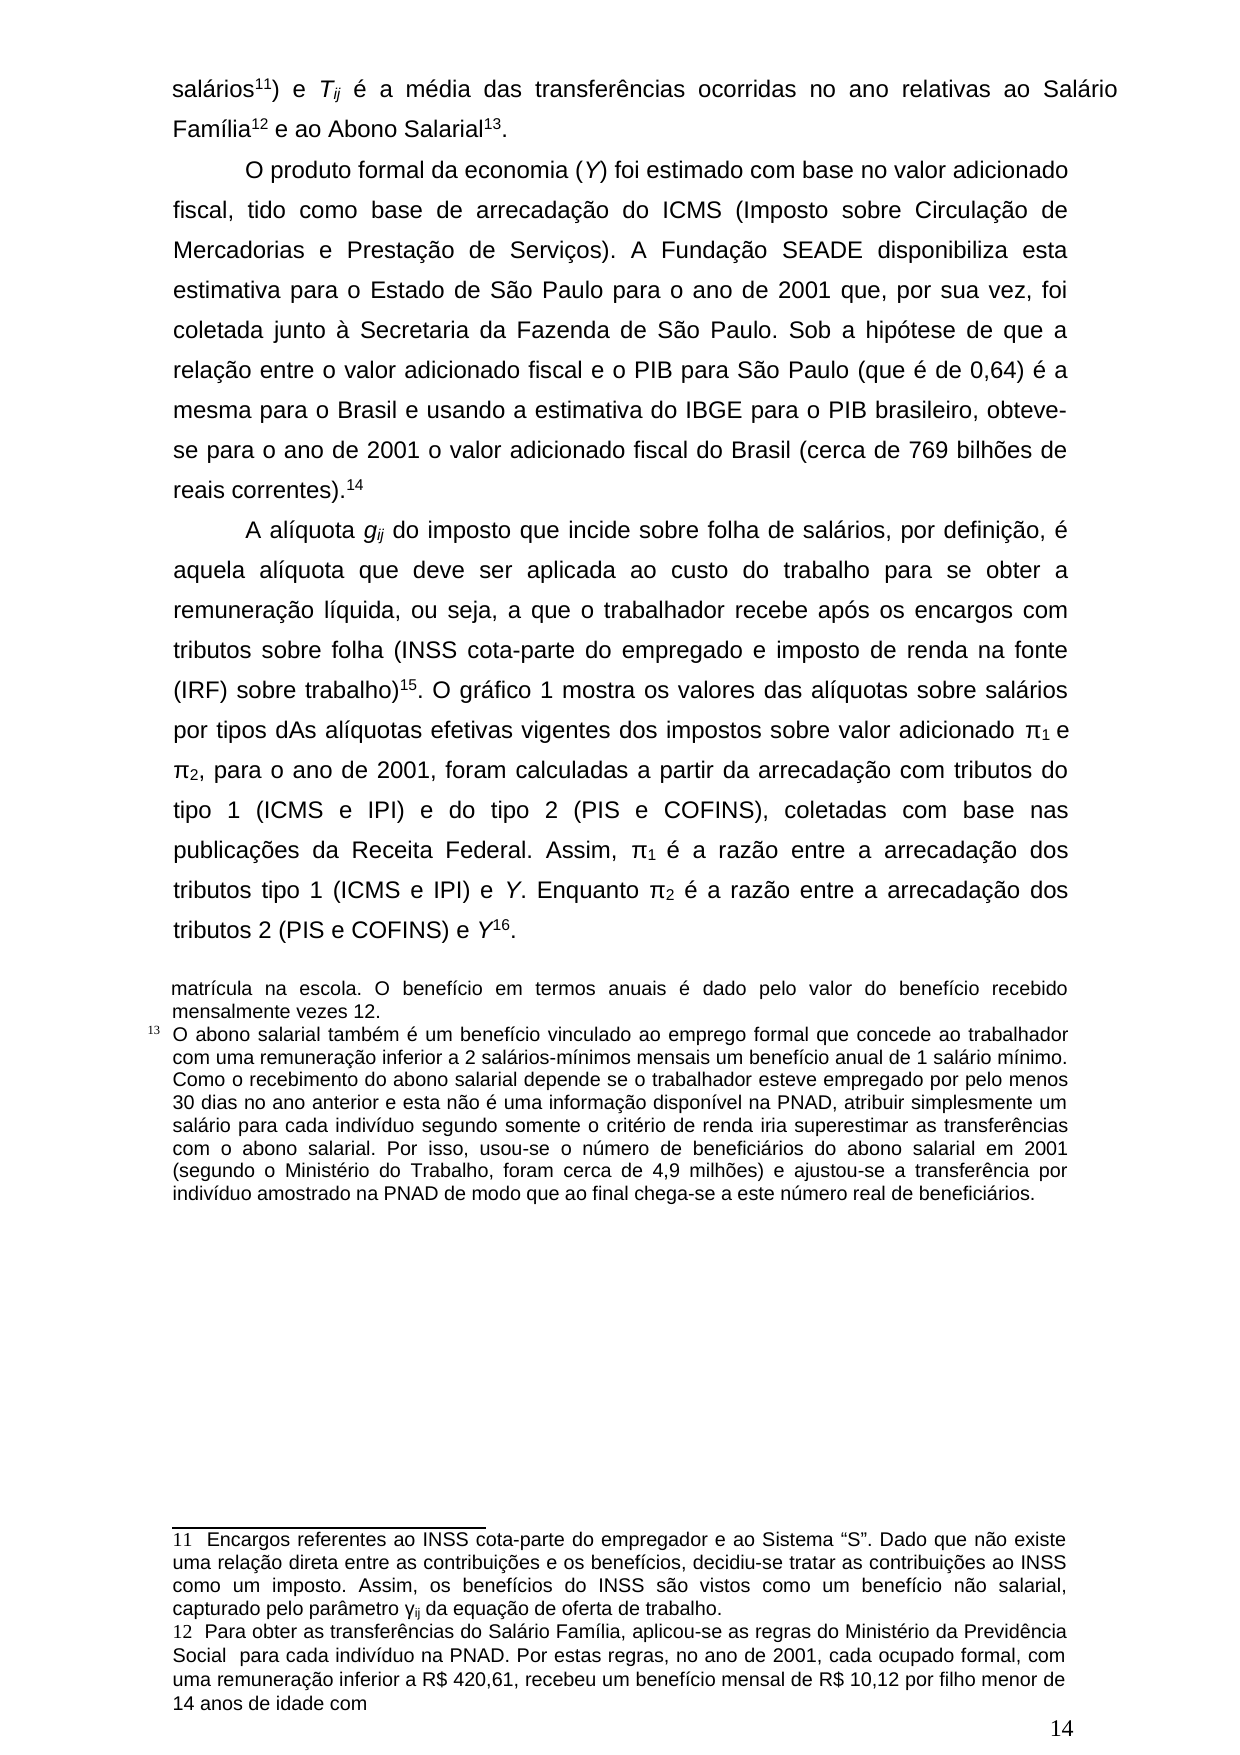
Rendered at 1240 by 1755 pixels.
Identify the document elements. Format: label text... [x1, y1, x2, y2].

text Para obter as transferências do Salário Família, aplicou-se as regras do Ministério da Previdência Social para cada indivíduo na PNAD. Por estas regras, no ano de 2001, cada ocupado formal, com uma remuneração inferior a R$ 420,61, recebeu um benefício mensal de R$ 10,12 por filho menor de 14 anos de idade com [172, 1620, 1068, 1714]
text A alíquota gij do imposto que incide sobre folha de salários, por definição, é aquela alíquota que deve ser aplicada ao custo do trabalho para se obter a remuneração líquida, ou seja, a que o trabalhador recebe após os encargos com tributos sobre folha (INSS cota-parte do empregado e imposto de renda na fonte (IRF) sobre trabalho)15. O gráfico 1 mostra os valores das alíquotas sobre salários por tipos dAs alíquotas efetivas vigentes dos impostos sobre valor adicionado π1 e π2, para o ano de 2001, foram calculadas a partir da arrecadação com tributos do tipo 1 (ICMS e IPI) e do tipo 2 (PIS e COFINS), coletadas com base nas publicações da Receita Federal. Assim, π1 é a razão entre a arrecadação dos tributos tipo 1 (ICMS e IPI) e Y. Enquanto π2 é a razão entre a arrecadação dos tributos 2 (PIS e COFINS) e Y16. [173, 516, 1069, 944]
list O abono salarial também é um benefício vinculado ao emprego formal que concede ao trabalhador com uma remuneração inferior a 2 salários-mínimos mensais um benefício anual de 1 salário mínimo. Como o recebimento do abono salarial depende se o trabalhador esteve empregado por pelo menos 30 dias no ano anterior e esta não é uma informação disponível na PNAD, atribuir simplesmente um salário para cada indivíduo segundo somente o critério de renda iria superestimar as transferências com o abono salarial. Por isso, usou-se o número de beneficiários do abono salarial em 2001 (segundo o Ministério do Trabalho, foram cerca de 4,9 milhões) e ajustou-se a transferência por indivíduo amostrado na PNAD de modo que ao final chega-se a este número real de beneficiários. [147, 1023, 1069, 1204]
text O produto formal da economia (Y) foi estimado com base no valor adicionado fiscal, tido como base de arrecadação do ICMS (Imposto sobre Circulação de Mercadorias e Prestação de Serviços). A Fundação SEADE disponibiliza esta estimativa para o Estado de São Paulo para o ano de 2001 que, por sua vez, foi coletada junto à Secretaria da Fazenda de São Paulo. Sob a hipótese de que a relação entre o valor adicionado fiscal e o PIB para São Paulo (que é de 0,64) é a mesma para o Brasil e usando a estimativa do IBGE para o PIB brasileiro, obteve-se para o ano de 2001 o valor adicionado fiscal do Brasil (cerca de 769 bilhões de reais correntes).14 [173, 156, 1069, 503]
text salários) e Tij é a média das transferências ocorridas no ano relativas ao Salário Família e ao Abono Salarial13. [172, 75, 1119, 143]
text Encargos referentes ao INSS cota-parte do empregador e ao Sistema “S”. Dado que não existe uma relação direta entre as contribuições e os benefícios, decidiu-se tratar as contribuições ao INSS como um imposto. Assim, os benefícios do INSS são vistos como um benefício não salarial, capturado pelo parâmetro γij da equação de oferta de trabalho. [172, 1528, 1068, 1620]
text matrícula na escola. O benefício em termos anuais é dado pelo valor do benefício recebido mensalmente vezes 12. [171, 977, 1069, 1022]
